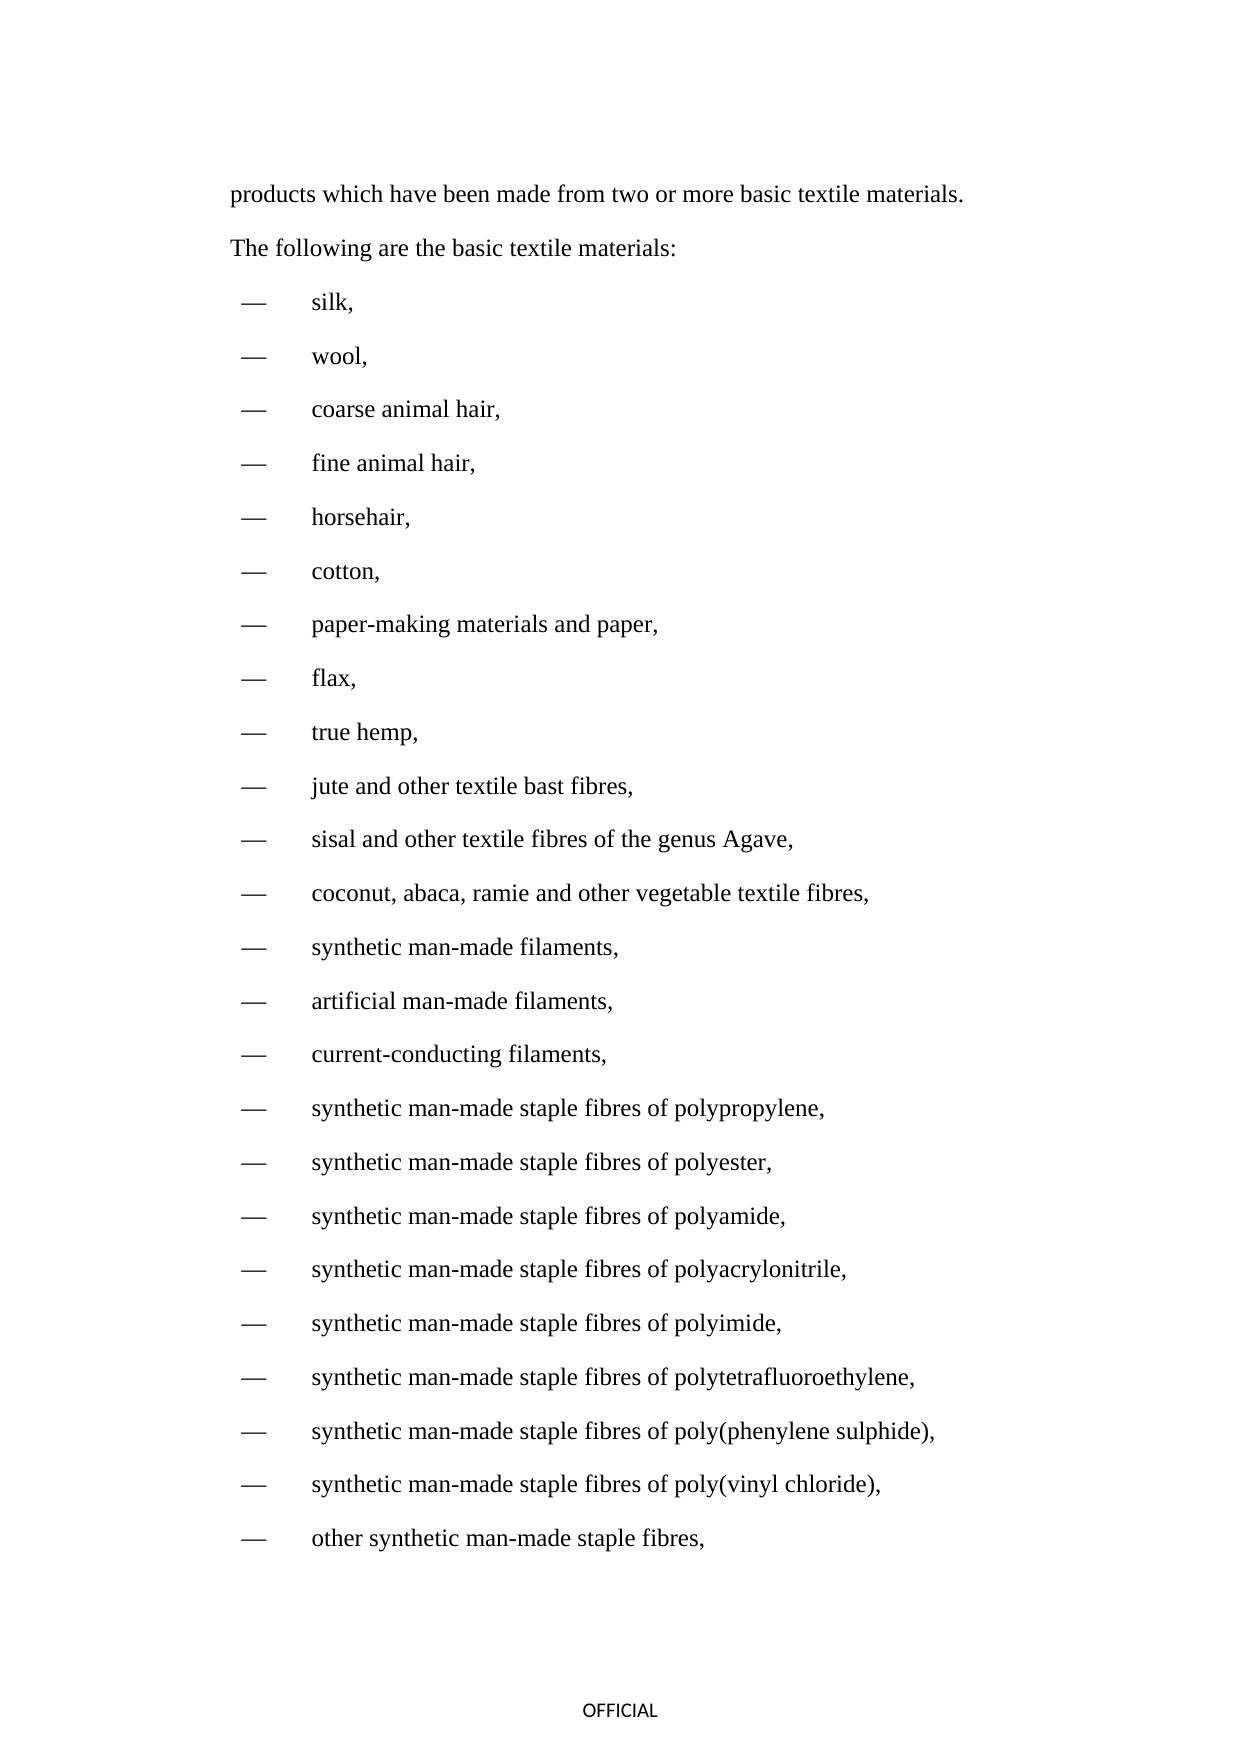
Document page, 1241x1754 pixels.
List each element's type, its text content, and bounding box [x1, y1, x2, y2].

table_cell — [230, 1147, 300, 1201]
table_cell true hemp, [300, 717, 1079, 771]
table_cell — [230, 825, 300, 878]
table_cell — [230, 932, 300, 986]
table_cell synthetic man-made staple fibres of polytetrafluoroethylene, [300, 1362, 1079, 1416]
table_cell flax, [300, 663, 1079, 717]
table_cell synthetic man-made staple fibres of polyacrylonitrile, [300, 1255, 1079, 1308]
table_cell cotton, [300, 556, 1079, 609]
table_cell — [230, 1416, 300, 1469]
table_cell horsehair, [300, 502, 1079, 556]
table_cell — [230, 771, 300, 824]
table_cell — [230, 502, 300, 556]
table_cell — [230, 1201, 300, 1254]
table_cell — [230, 1093, 300, 1147]
table_cell — [230, 1308, 300, 1362]
table_cell other synthetic man-made staple fibres, [300, 1523, 1079, 1552]
table_cell — [230, 556, 300, 609]
table_cell paper-making materials and paper, [300, 610, 1079, 663]
table_cell — [230, 1255, 300, 1308]
table_cell synthetic man-made filaments, [300, 932, 1079, 986]
table_cell synthetic man-made staple fibres of polyamide, [300, 1201, 1079, 1254]
table_cell — [230, 395, 300, 448]
table_cell artificial man-made filaments, [300, 986, 1079, 1039]
table_cell products which have been made from two or more basic textile materials. The following are the basic textile materials: [219, 180, 1090, 1552]
table_cell coarse animal hair, [300, 395, 1079, 448]
table_cell coconut, abaca, ramie and other vegetable textile fibres, [300, 878, 1079, 932]
table_header silk, [300, 287, 1079, 341]
table_cell — [230, 448, 300, 502]
table_cell — [230, 663, 300, 717]
table_cell synthetic man-made staple fibres of poly(phenylene sulphide), [300, 1416, 1079, 1469]
table_cell — [230, 1470, 300, 1523]
table_cell — [230, 1040, 300, 1093]
table_cell — [230, 717, 300, 771]
table_cell wool, [300, 341, 1079, 394]
table_cell current-conducting filaments, [300, 1040, 1079, 1093]
table_cell — [230, 341, 300, 394]
table_cell jute and other textile bast fibres, [300, 771, 1079, 824]
table_cell — [230, 1362, 300, 1416]
table_cell sisal and other textile fibres of the genus Agave, [300, 825, 1079, 878]
table_cell synthetic man-made staple fibres of polypropylene, [300, 1093, 1079, 1147]
table_cell synthetic man-made staple fibres of polyester, [300, 1147, 1079, 1201]
table_cell — [230, 986, 300, 1039]
table_cell — [230, 1523, 300, 1552]
table_cell synthetic man-made staple fibres of polyimide, [300, 1308, 1079, 1362]
table_cell — [230, 610, 300, 663]
table_header — [230, 287, 300, 341]
table_cell fine animal hair, [300, 448, 1079, 502]
table_cell — [230, 878, 300, 932]
table_cell [150, 180, 218, 1552]
table_cell synthetic man-made staple fibres of poly(vinyl chloride), [300, 1470, 1079, 1523]
